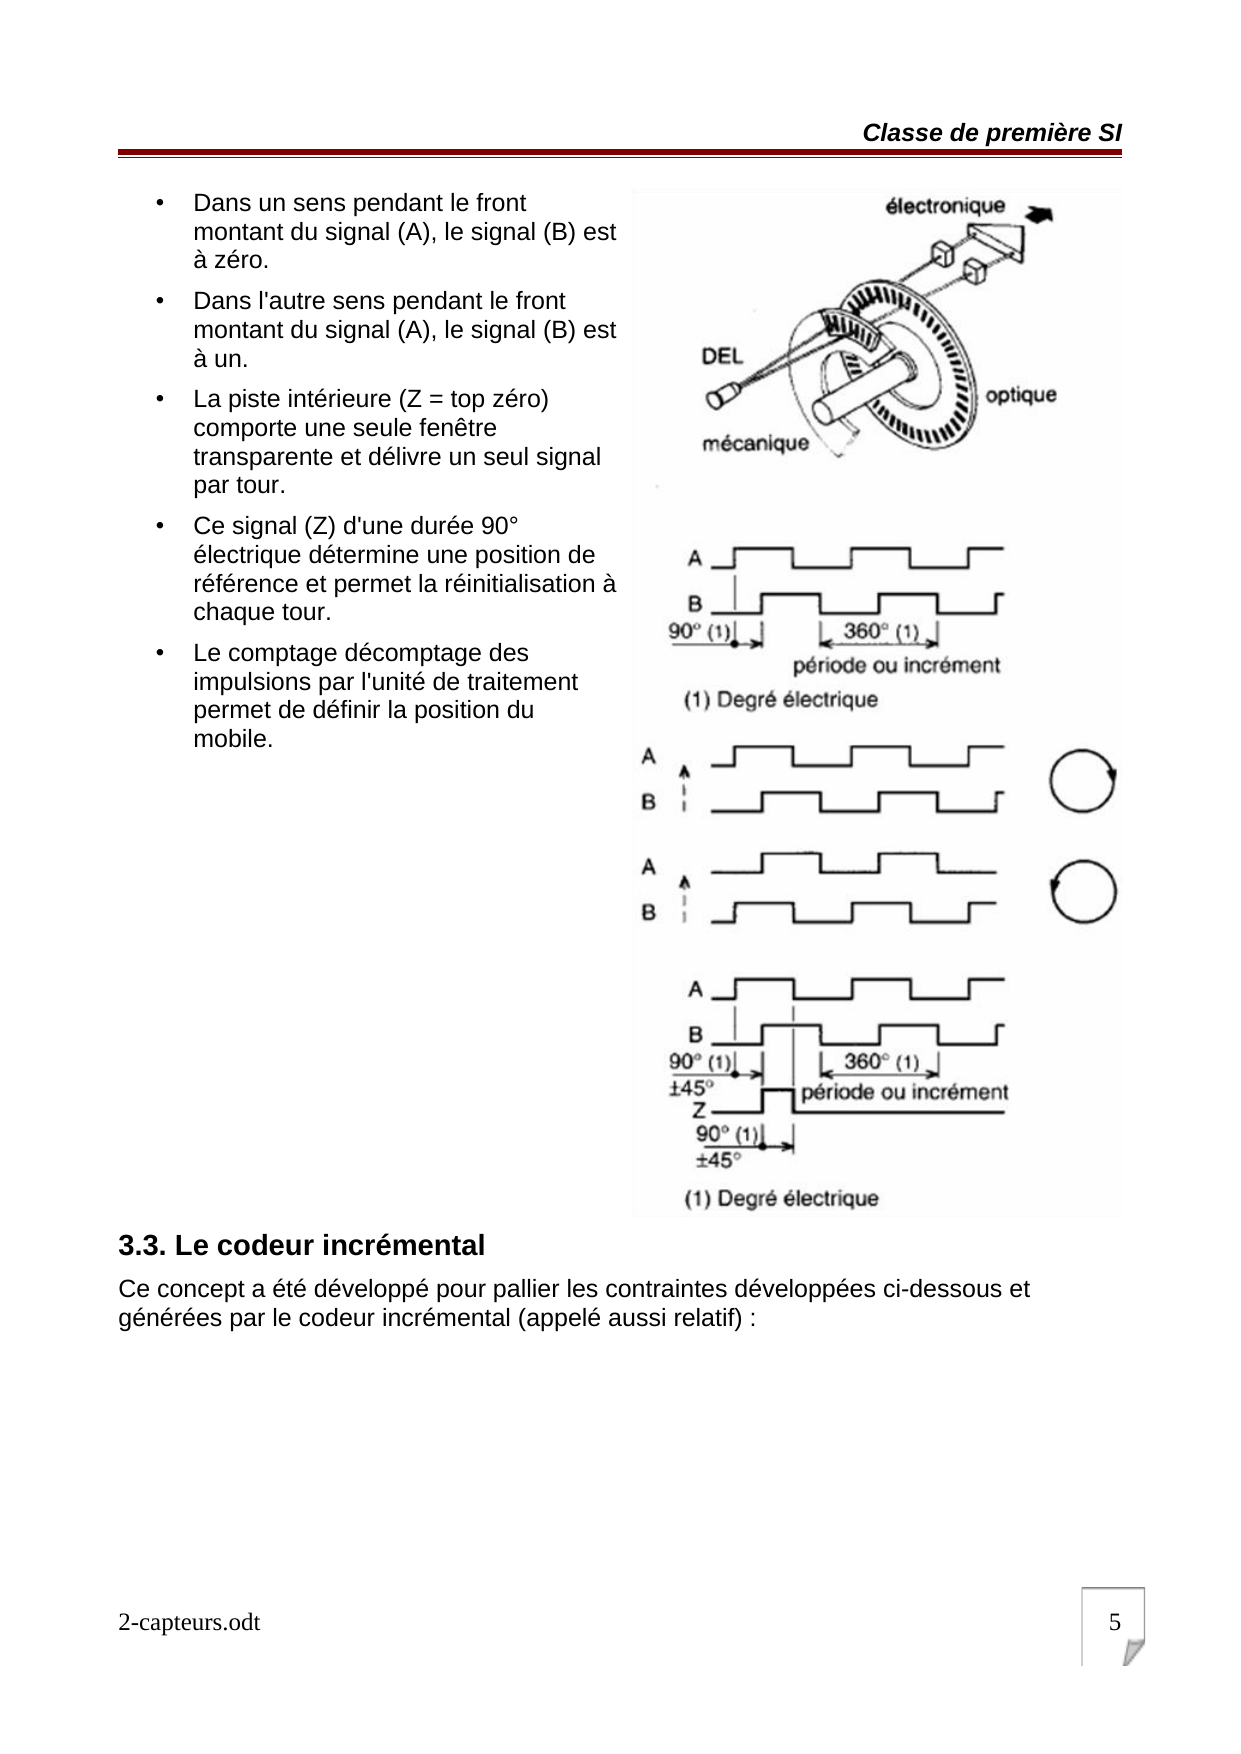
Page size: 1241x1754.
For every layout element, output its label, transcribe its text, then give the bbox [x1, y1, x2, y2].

table_header Dans un sens pendant le front montant du signal (A), le signal (B) est à zéro. Dans l'autre sens pendant le front montant du signal (A), le signal (B) est à un. La piste intérieure (Z = top zéro) comporte une seule fenêtre transparente et délivre un seul signal par tour. Ce signal (Z) d'une durée 90° électrique détermine une position de référence et permet la réinitialisation à chaque tour. Le comptage décomptage des impulsions par l'unité de traitement permet de définir la position du mobile. [118, 188, 620, 1217]
subtitle 3.3. Le codeur incrémental [118, 1228, 1122, 1262]
table_header [620, 188, 631, 1217]
picture [631, 187, 1123, 1217]
text Ce concept a été développé pour pallier les contraintes développées ci-dessous et générées par le codeur incrémental (appelé aussi relatif) : [118, 1274, 1122, 1331]
